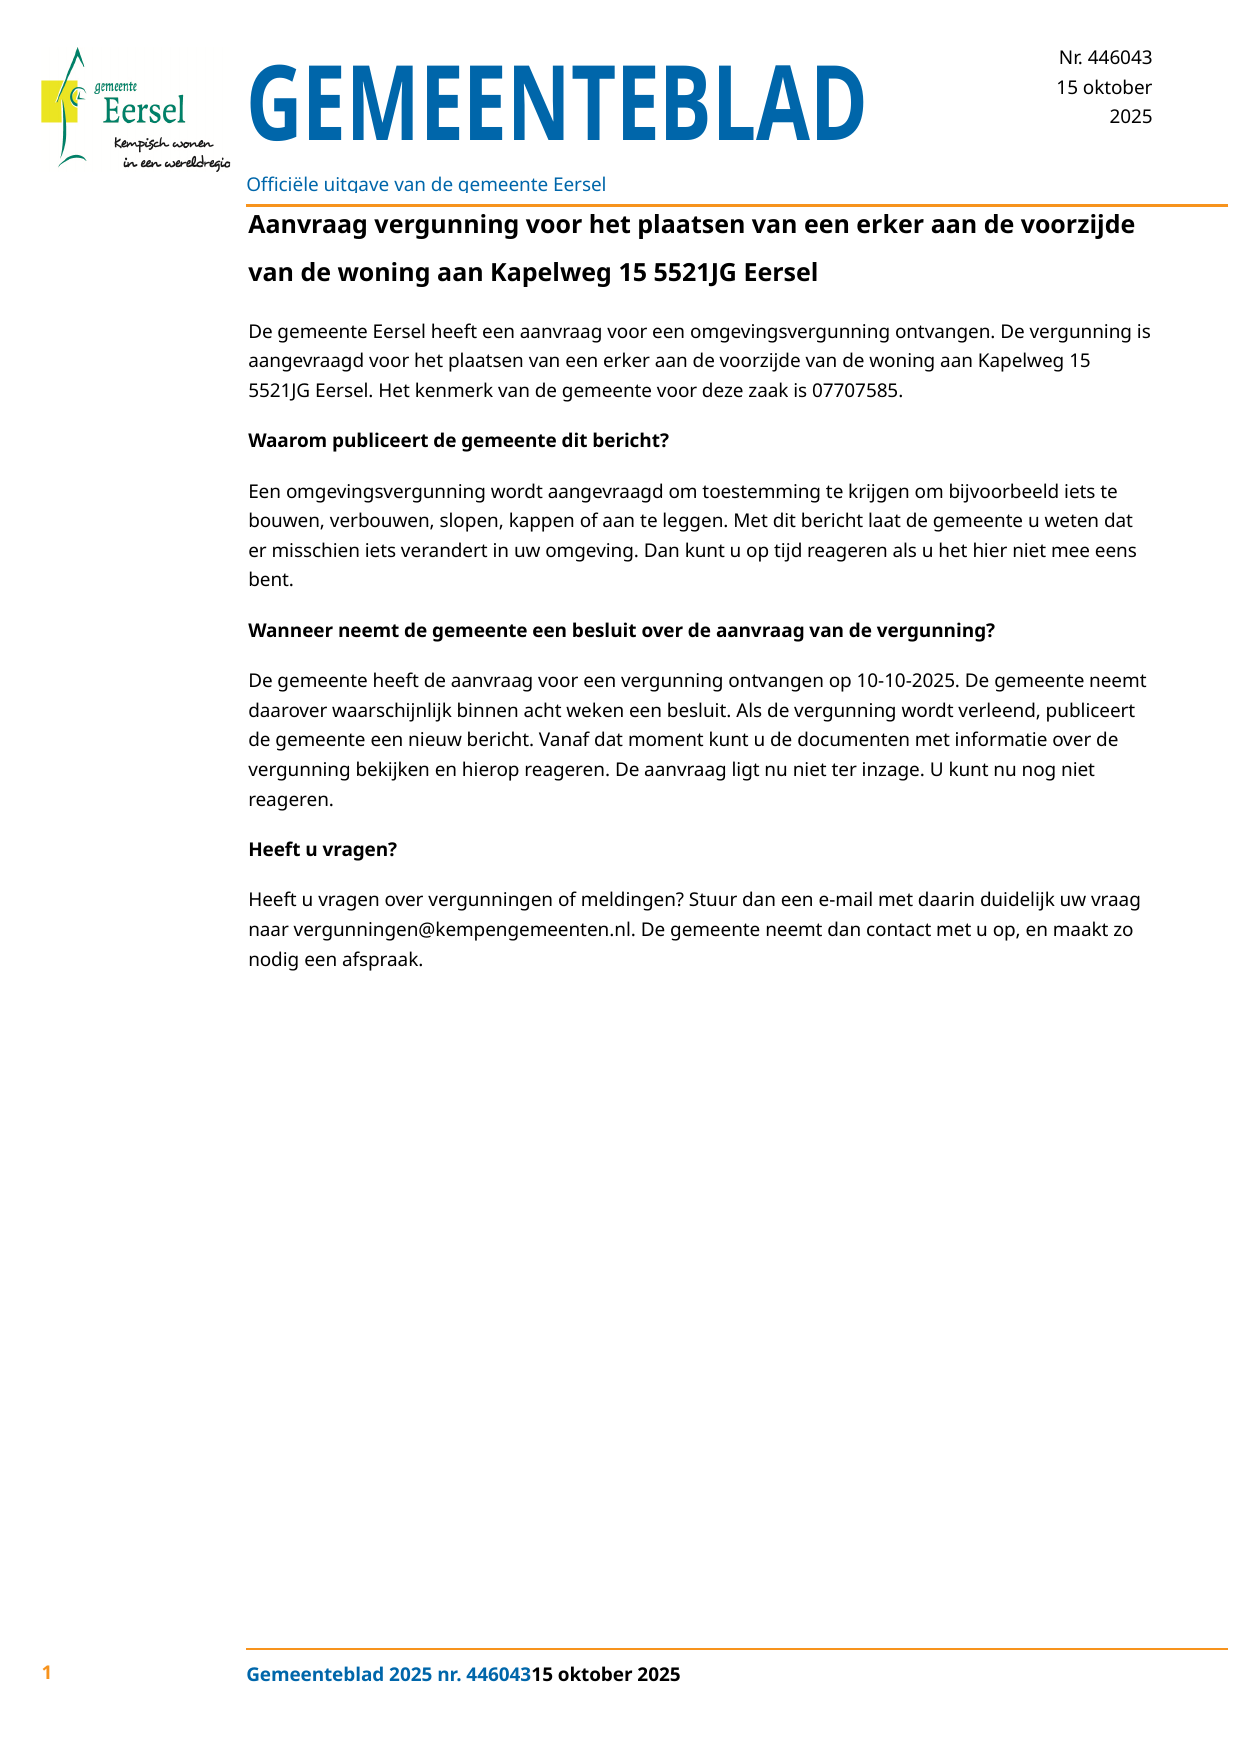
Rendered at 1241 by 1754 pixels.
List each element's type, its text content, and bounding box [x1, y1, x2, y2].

text Heeft u vragen over vergunningen of meldingen? Stuur dan een e-mail met daarin duidelijk uw vraag naar vergunningen@kempengemeenten.nl. De gemeente neemt dan contact met u op, en maakt zo nodig een afspraak. [248, 887, 1152, 972]
text Aanvraag vergunning voor het plaatsen van een erker aan de voorzijde van de woning aan Kapelweg 15 5521JG Eersel [248, 207, 1152, 288]
picture [41, 47, 231, 172]
text Een omgevingsvergunning wordt aangevraagd om toestemming te krijgen om bijvoorbeeld iets te bouwen, verbouwen, slopen, kappen of aan te leggen. Met dit bericht laat de gemeente u weten dat er misschien iets verandert in uw omgeving. Dan kunt u op tijd reageren als u het hier niet mee eens bent. [248, 478, 1152, 592]
text Waarom publiceert de gemeente dit bericht? [248, 427, 1152, 453]
text Wanneer neemt de gemeente een besluit over de aanvraag van de vergunning? [248, 617, 1152, 643]
text Heeft u vragen? [248, 836, 1152, 862]
text De gemeente Eersel heeft een aanvraag voor een omgevingsvergunning ontvangen. De vergunning is aangevraagd voor het plaatsen van een erker aan de voorzijde van de woning aan Kapelweg 15 5521JG Eersel. Het kenmerk van de gemeente voor deze zaak is 07707585. [248, 318, 1152, 403]
text De gemeente heeft de aanvraag voor een vergunning ontvangen op 10-10-2025. De gemeente neemt daarover waarschijnlijk binnen acht weken een besluit. Als de vergunning wordt verleend, publiceert de gemeente een nieuw bericht. Vanaf dat moment kunt u de documenten met informatie over de vergunning bekijken en hierop reageren. De aanvraag ligt nu niet ter inzage. U kunt nu nog niet reageren. [248, 667, 1152, 812]
